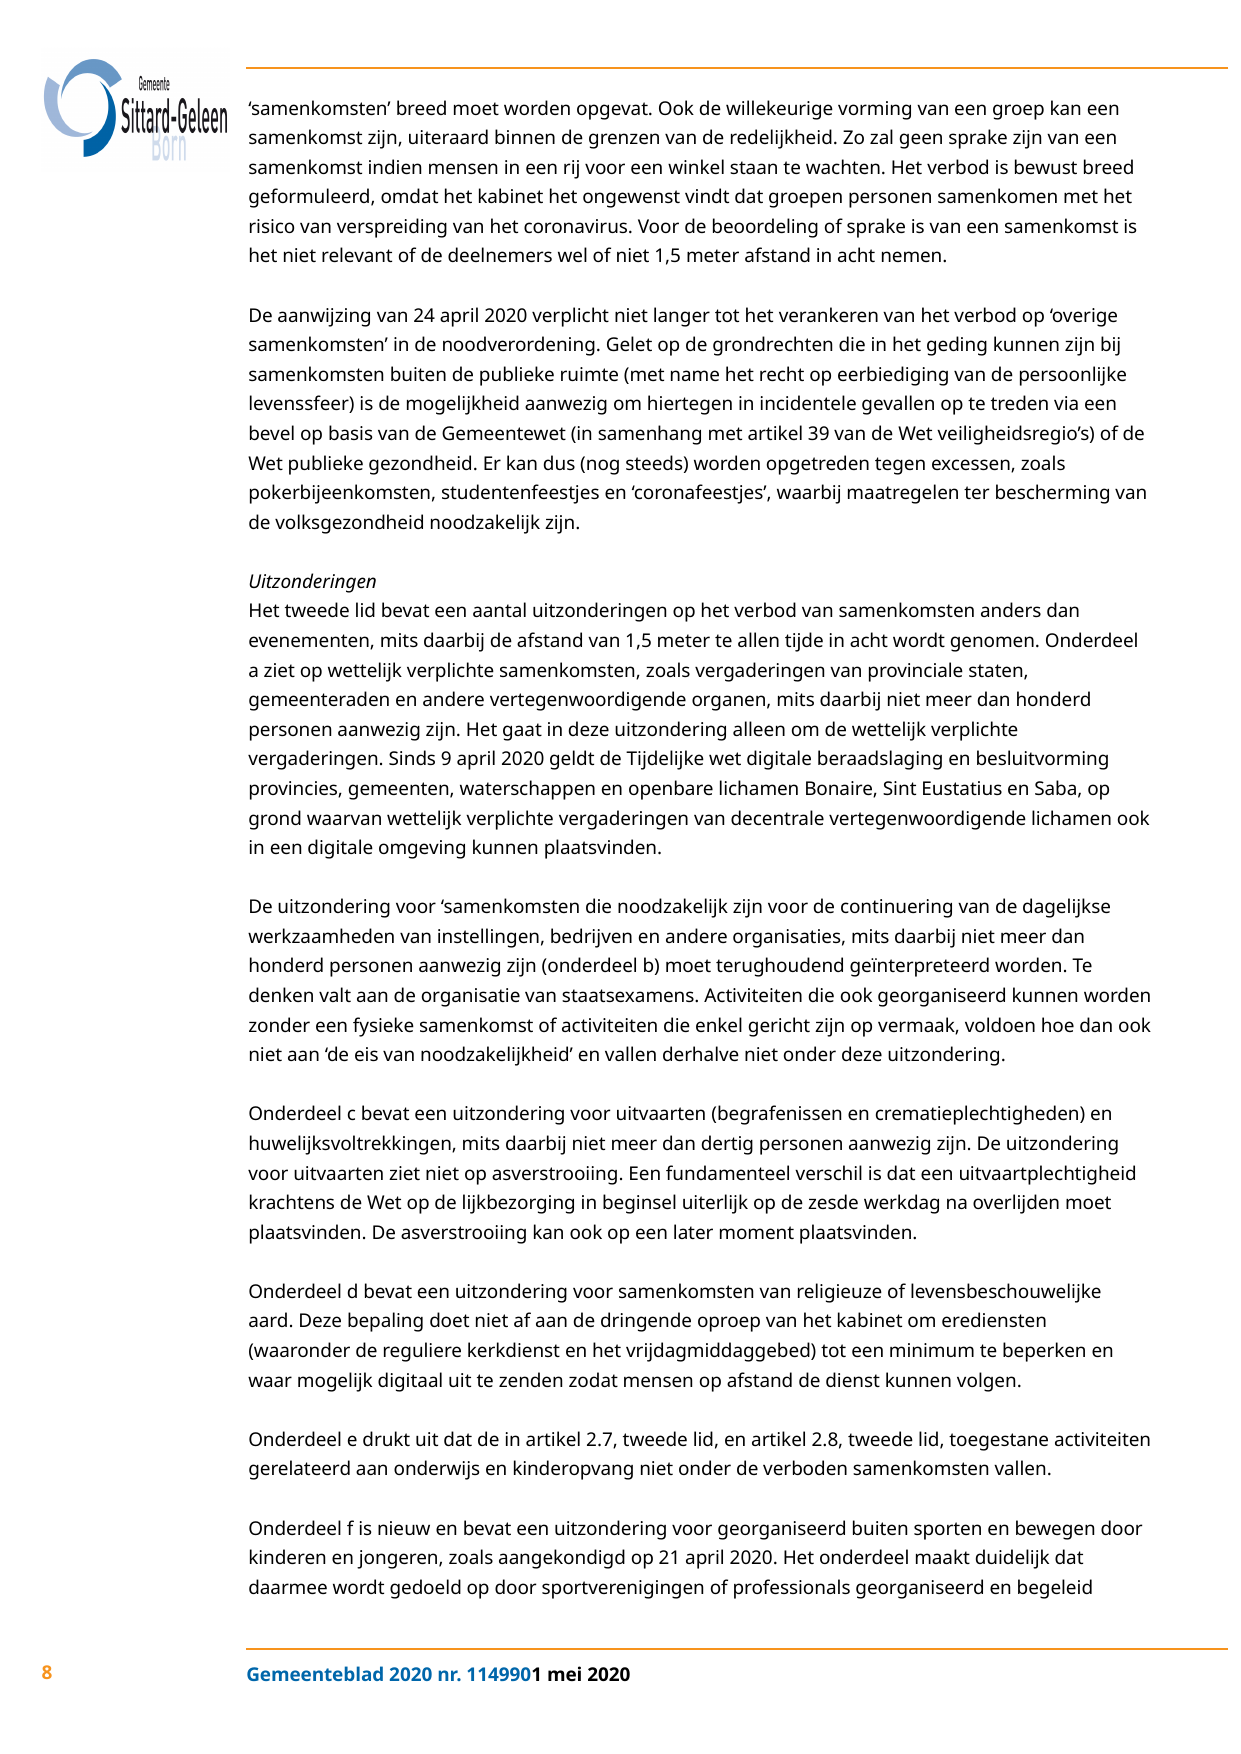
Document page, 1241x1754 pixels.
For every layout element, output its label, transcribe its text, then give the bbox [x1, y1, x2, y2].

text De aanwijzing van 24 april 2020 verplicht niet langer tot het verankeren van het verbod op ‘overige samenkomsten’ in de noodverordening. Gelet op de grondrechten die in het geding kunnen zijn bij samenkomsten buiten de publieke ruimte (met name het recht op eerbiediging van de persoonlijke levenssfeer) is de mogelijkheid aanwezig om hiertegen in incidentele gevallen op te treden via een bevel op basis van de Gemeentewet (in samenhang met artikel 39 van de Wet veiligheidsregio’s) of de Wet publieke gezondheid. Er kan dus (nog steeds) worden opgetreden tegen excessen, zoals pokerbijeenkomsten, studentenfeestjes en ‘coronafeestjes’, waarbij maatregelen ter bescherming van de volksgezondheid noodzakelijk zijn. [248, 302, 1152, 535]
text Het tweede lid bevat een aantal uitzonderingen op het verbod van samenkomsten anders dan evenementen, mits daarbij de afstand van 1,5 meter te allen tijde in acht wordt genomen. Onderdeel a ziet op wettelijk verplichte samenkomsten, zoals vergaderingen van provinciale staten, gemeenteraden en andere vertegenwoordigende organen, mits daarbij niet meer dan honderd personen aanwezig zijn. Het gaat in deze uitzondering alleen om de wettelijk verplichte vergaderingen. Sinds 9 april 2020 geldt de Tijdelijke wet digitale beraadslaging en besluitvorming provincies, gemeenten, waterschappen en openbare lichamen Bonaire, Sint Eustatius en Saba, op grond waarvan wettelijk verplichte vergaderingen van decentrale vertegenwoordigende lichamen ook in een digitale omgeving kunnen plaatsvinden. [248, 598, 1152, 860]
text ‘samenkomsten’ breed moet worden opgevat. Ook de willekeurige vorming van een groep kan een samenkomst zijn, uiteraard binnen de grenzen van de redelijkheid. Zo zal geen sprake zijn van een samenkomst indien mensen in een rij voor een winkel staan te wachten. Het verbod is bewust breed geformuleerd, omdat het kabinet het ongewenst vindt dat groepen personen samenkomen met het risico van verspreiding van het coronavirus. Voor de beoordeling of sprake is van een samenkomst is het niet relevant of de deelnemers wel of niet 1,5 meter afstand in acht nemen. [248, 95, 1152, 268]
text Onderdeel e drukt uit dat de in artikel 2.7, tweede lid, en artikel 2.8, tweede lid, toegestane activiteiten gerelateerd aan onderwijs en kinderopvang niet onder de verboden samenkomsten vallen. [248, 1426, 1152, 1481]
text Onderdeel d bevat een uitzondering voor samenkomsten van religieuze of levensbeschouwelijke aard. Deze bepaling doet niet af aan de dringende oproep van het kabinet om erediensten (waaronder de reguliere kerkdienst en het vrijdagmiddaggebed) tot een minimum te beperken en waar mogelijk digitaal uit te zenden zodat mensen op afstand de dienst kunnen volgen. [248, 1278, 1152, 1393]
text De uitzondering voor ‘samenkomsten die noodzakelijk zijn voor de continuering van de dagelijkse werkzaamheden van instellingen, bedrijven en andere organisaties, mits daarbij niet meer dan honderd personen aanwezig zijn (onderdeel b) moet terughoudend geïnterpreteerd worden. Te denken valt aan de organisatie van staatsexamens. Activiteiten die ook georganiseerd kunnen worden zonder een fysieke samenkomst of activiteiten die enkel gericht zijn op vermaak, voldoen hoe dan ook niet aan ‘de eis van noodzakelijkheid’ en vallen derhalve niet onder deze uitzondering. [248, 893, 1152, 1067]
text Onderdeel c bevat een uitzondering voor uitvaarten (begrafenissen en crematieplechtigheden) en huwelijksvoltrekkingen, mits daarbij niet meer dan dertig personen aanwezig zijn. De uitzondering voor uitvaarten ziet niet op asverstrooiing. Een fundamenteel verschil is dat een uitvaartplechtigheid krachtens de Wet op de lijkbezorging in beginsel uiterlijk op de zesde werkdag na overlijden moet plaatsvinden. De asverstrooiing kan ook op een later moment plaatsvinden. [248, 1101, 1152, 1245]
picture [41, 47, 231, 172]
text Uitzonderingen [248, 568, 1152, 594]
text Onderdeel f is nieuw en bevat een uitzondering voor georganiseerd buiten sporten en bewegen door kinderen en jongeren, zoals aangekondigd op 21 april 2020. Het onderdeel maakt duidelijk dat daarmee wordt gedoeld op door sportverenigingen of professionals georganiseerd en begeleid [248, 1515, 1152, 1600]
